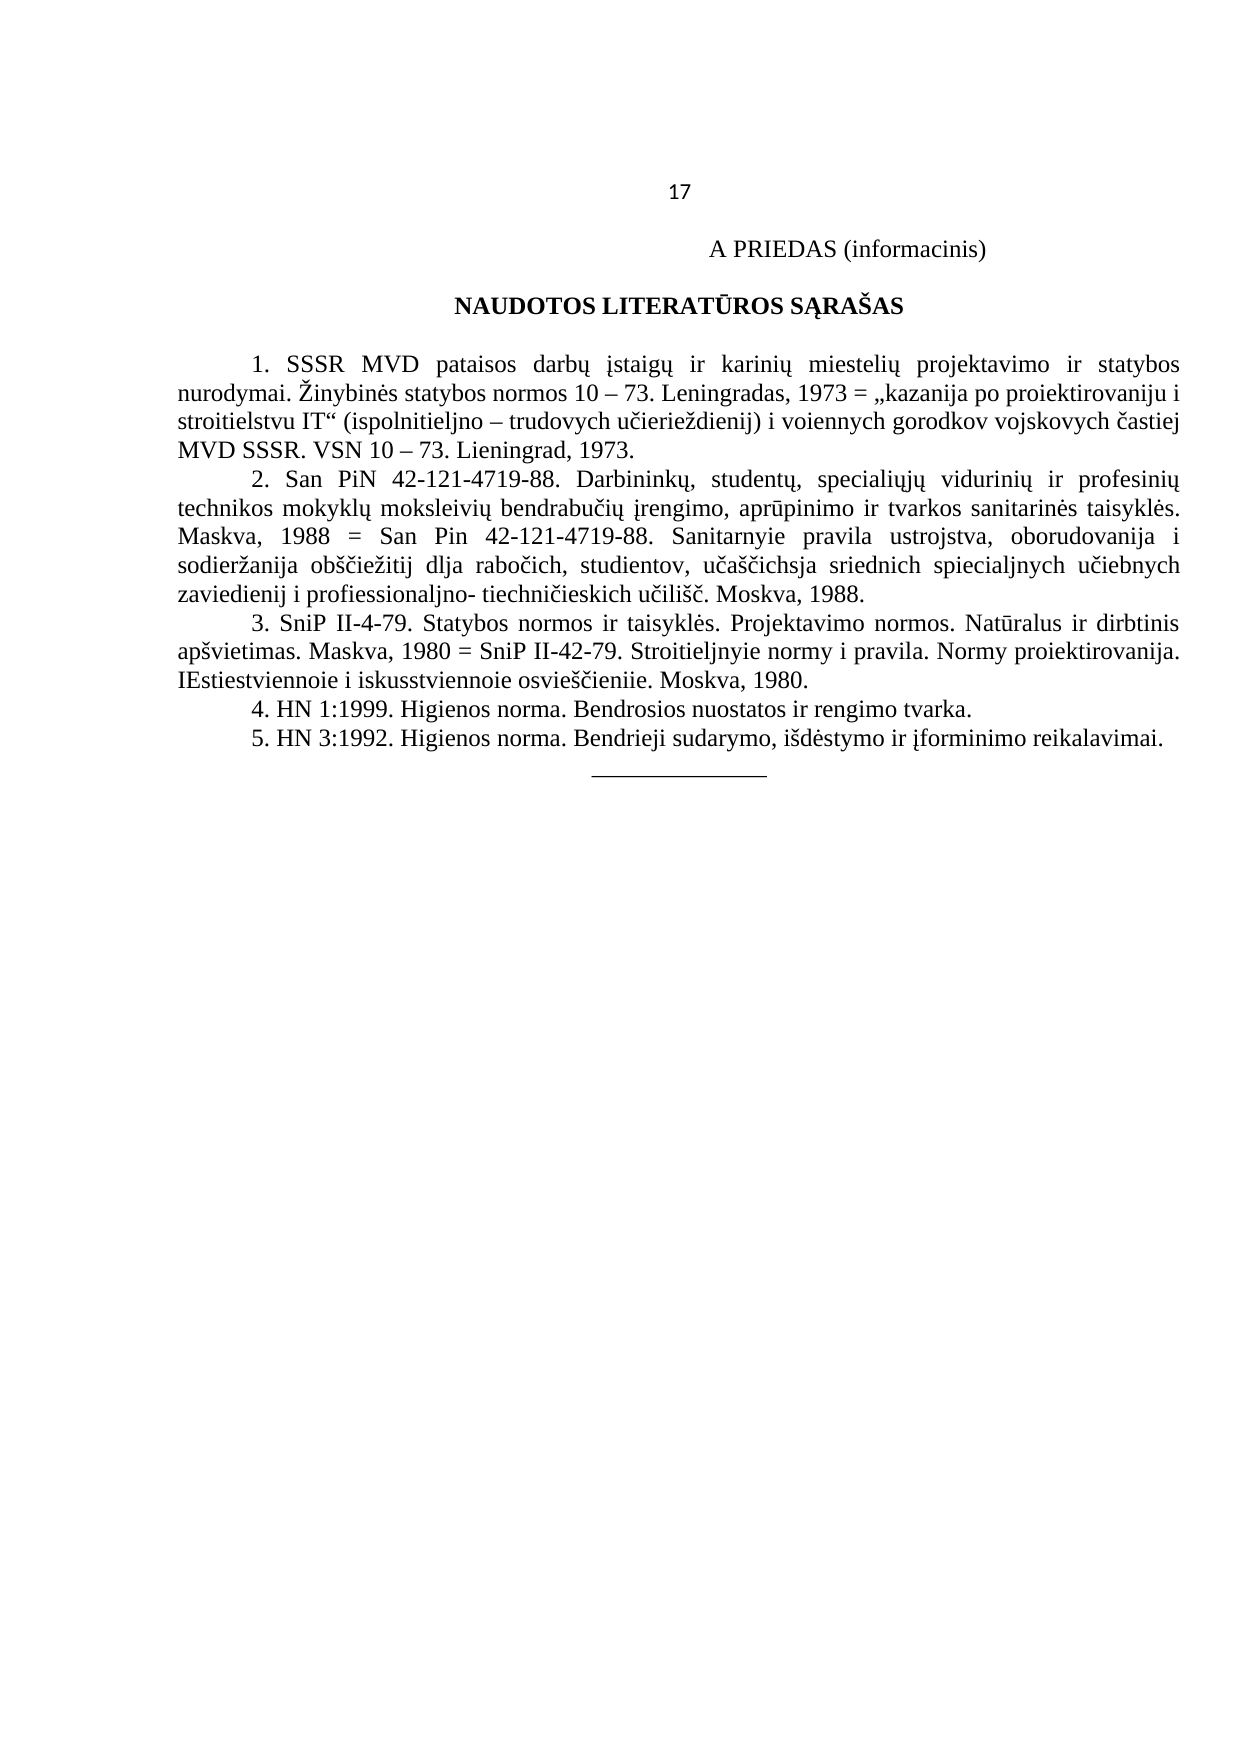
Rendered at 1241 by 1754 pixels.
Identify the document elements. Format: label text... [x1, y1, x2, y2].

text A PRIEDAS (informacinis) [177, 234, 1181, 263]
text NAUDOTOS LITERATŪROS SĄRAŠAS [177, 291, 1181, 320]
text ______________ [177, 751, 1181, 780]
text 3. SniP II-4-79. Statybos normos ir taisyklės. Projektavimo normos. Natūralus ir dirbtinis apšvietimas. Maskva, 1980 = SniP II-42-79. Stroitieljnyie normy i pravila. Normy proiektirovanija. IEstiestviennoie i iskusstviennoie osvieščieniie. Moskva, 1980. [177, 608, 1181, 694]
text 5. HN 3:1992. Higienos norma. Bendrieji sudarymo, išdėstymo ir įforminimo reikalavimai. [177, 723, 1181, 751]
text 4. HN 1:1999. Higienos norma. Bendrosios nuostatos ir rengimo tvarka. [177, 694, 1181, 723]
text 1. SSSR MVD pataisos darbų įstaigų ir karinių miestelių projektavimo ir statybos nurodymai. Žinybinės statybos normos 10 – 73. Leningradas, 1973 = „kazanija po proiektirovaniju i stroitielstvu IT“ (ispolnitieljno – trudovych učierieždienij) i voiennych gorodkov vojskovych častiej MVD SSSR. VSN 10 – 73. Lieningrad, 1973. [177, 349, 1181, 464]
text 2. San PiN 42-121-4719-88. Darbininkų, studentų, specialiųjų vidurinių ir profesinių technikos mokyklų moksleivių bendrabučių įrengimo, aprūpinimo ir tvarkos sanitarinės taisyklės. Maskva, 1988 = San Pin 42-121-4719-88. Sanitarnyie pravila ustrojstva, oborudovanija i sodieržanija obščiežitij dlja rabočich, studientov, učaščichsja sriednich spiecialjnych učiebnych zaviedienij i profiessionaljno- tiechničieskich učilišč. Moskva, 1988. [177, 464, 1181, 608]
